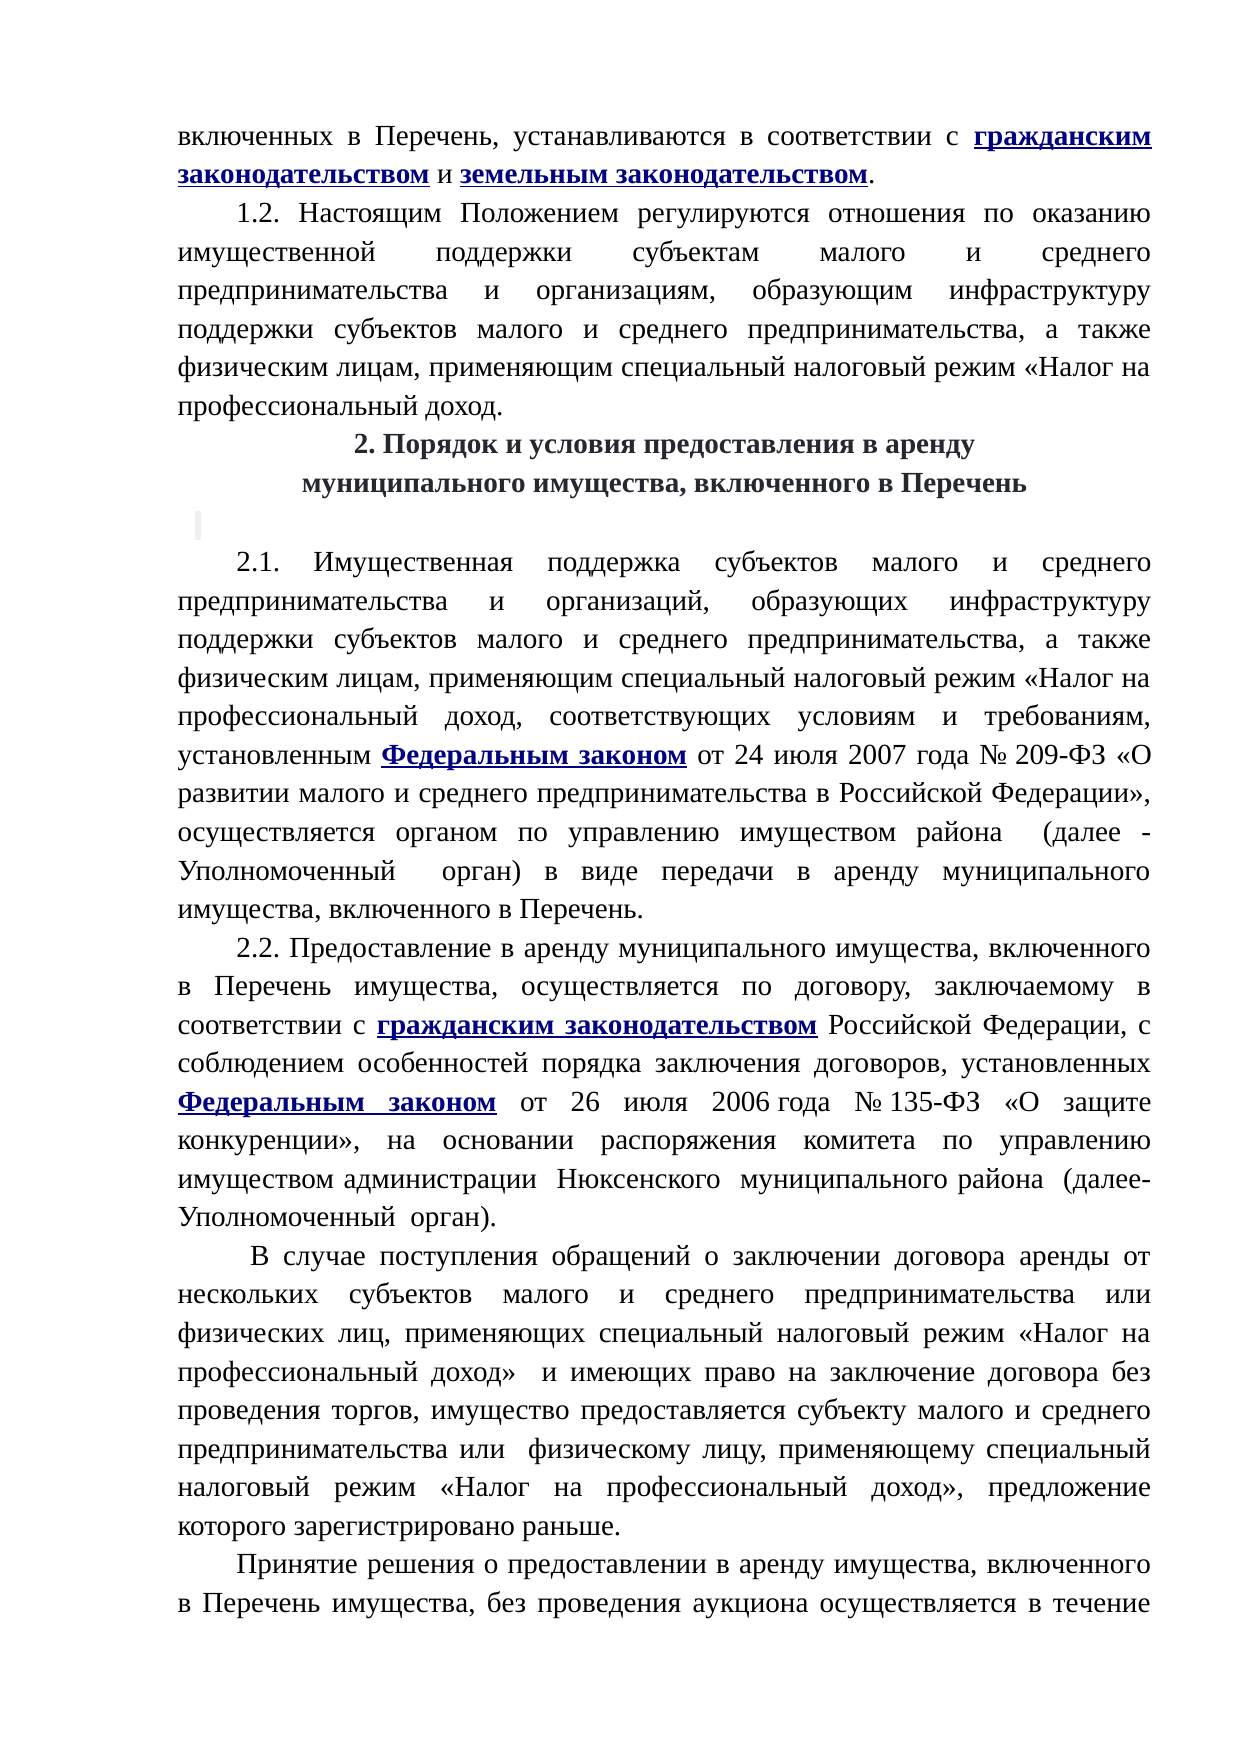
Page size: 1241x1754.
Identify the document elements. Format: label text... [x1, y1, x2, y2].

text включенных в Перечень, устанавливаются в соответствии с гражданским законодательством и земельным законодательством. [177, 118, 1152, 190]
text 1.2. Настоящим Положением регулируются отношения по оказанию имущественной поддержки субъектам малого и среднего предпринимательства и организациям, образующим инфраструктуру поддержки субъектов малого и среднего предпринимательства, а также физическим лицам, применяющим специальный налоговый режим «Налог на профессиональный доход. [177, 195, 1152, 421]
subtitle 2. Порядок и условия предоставления в аренду [177, 426, 1152, 460]
text Принятие решения о предоставлении в аренду имущества, включенного в Перечень имущества, без проведения аукциона осуществляется в течение [177, 1546, 1152, 1618]
text 2.2. Предоставление в аренду муниципального имущества, включенного в Перечень имущества, осуществляется по договору, заключаемому в соответствии с гражданским законодательством Российской Федерации, с соблюдением особенностей порядка заключения договоров, установленных Федеральным законом от 26 июля 2006 года № 135-ФЗ «О защите конкуренции», на основании распоряжения комитета по управлению имуществом администрации Нюксенского муниципального района (далее- Уполномоченный орган). [177, 930, 1152, 1233]
text В случае поступления обращений о заключении договора аренды от нескольких субъектов малого и среднего предпринимательства или физических лиц, применяющих специальный налоговый режим «Налог на профессиональный доход» и имеющих право на заключение договора без проведения торгов, имущество предоставляется субъекту малого и среднего предпринимательства или физическому лицу, применяющему специальный налоговый режим «Налог на профессиональный доход», предложение которого зарегистрировано раньше. [177, 1238, 1152, 1541]
subtitle муниципального имущества, включенного в Перечень [177, 465, 1152, 498]
text 2.1. Имущественная поддержка субъектов малого и среднего предпринимательства и организаций, образующих инфраструктуру поддержки субъектов малого и среднего предпринимательства, а также физическим лицам, применяющим специальный налоговый режим «Налог на профессиональный доход, соответствующих условиям и требованиям, установленным Федеральным законом от 24 июля 2007 года № 209-ФЗ «О развитии малого и среднего предпринимательства в Российской Федерации», осуществляется органом по управлению имуществом района (далее - Уполномоченный орган) в виде передачи в аренду муниципального имущества, включенного в Перечень. [177, 544, 1152, 925]
